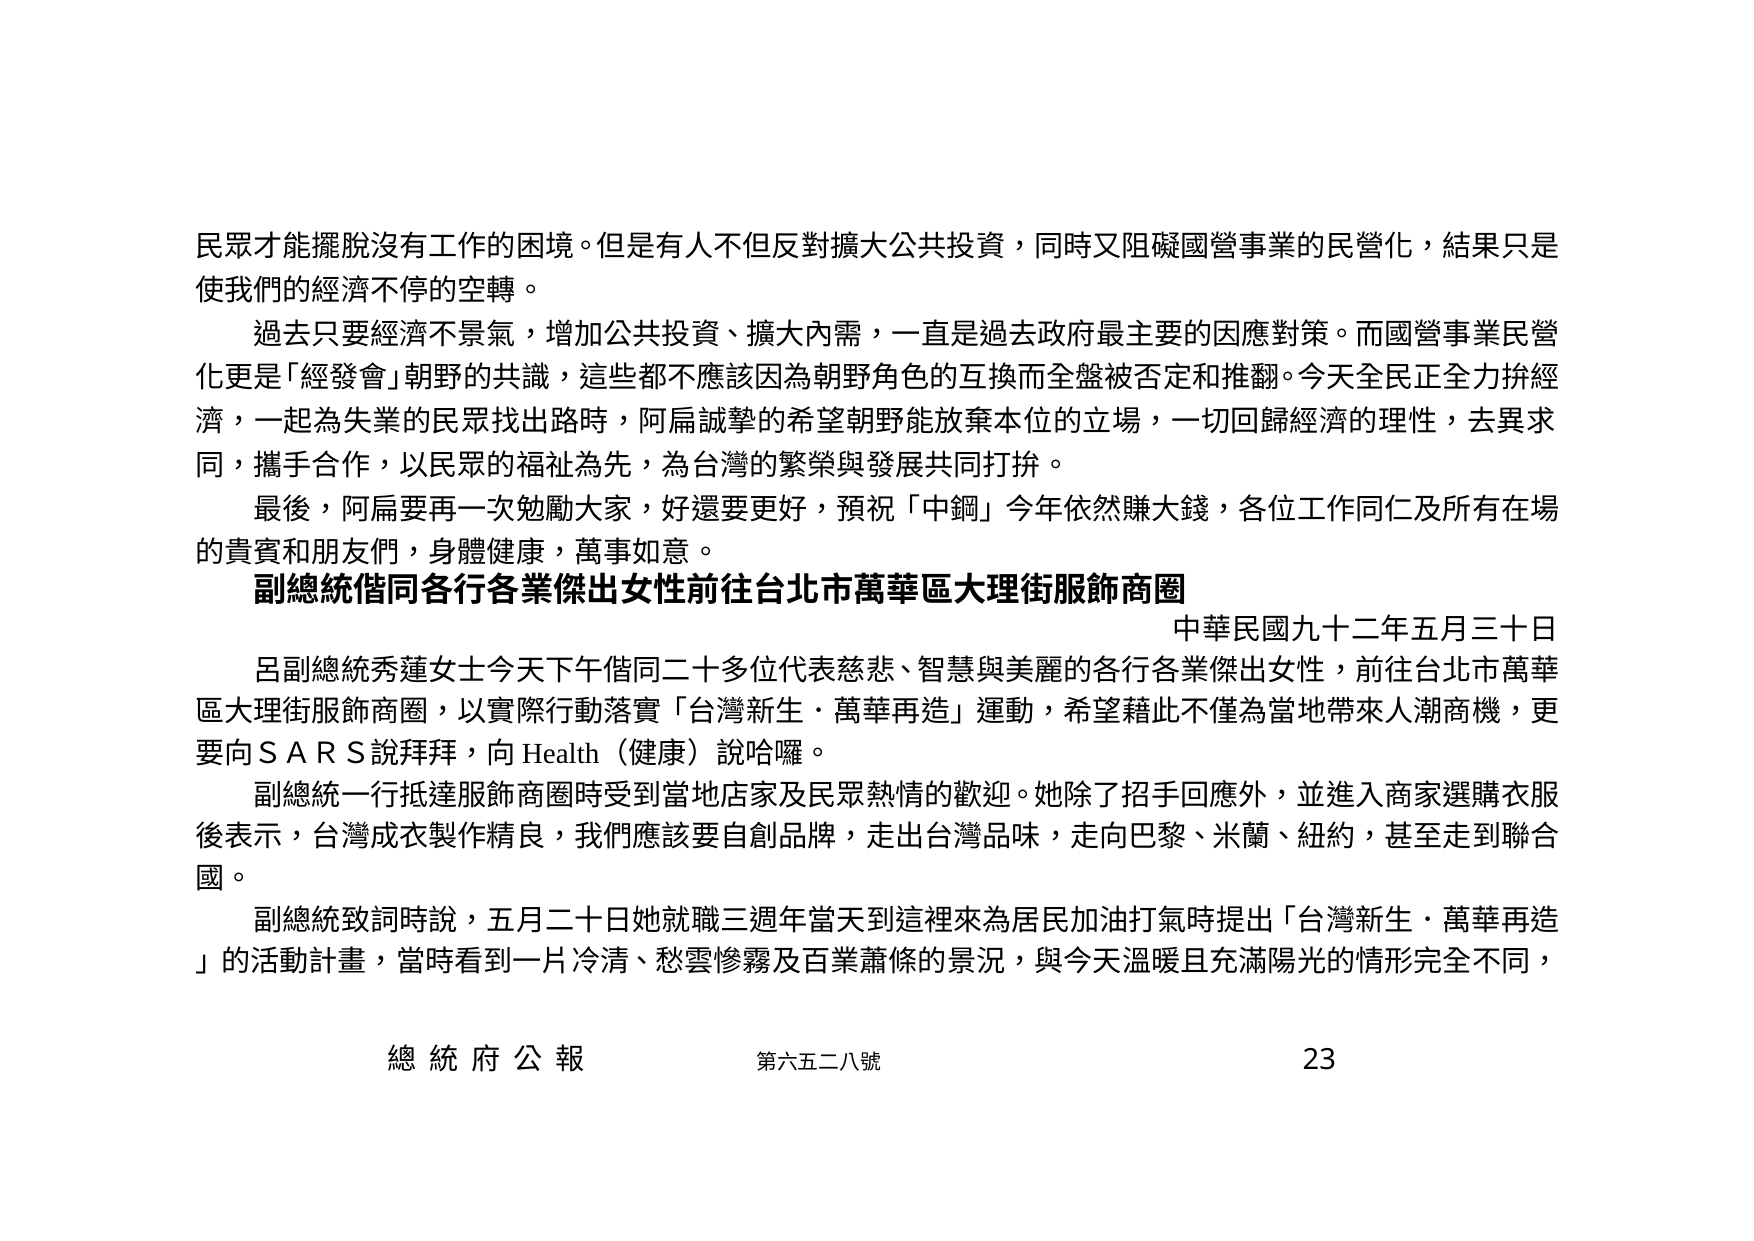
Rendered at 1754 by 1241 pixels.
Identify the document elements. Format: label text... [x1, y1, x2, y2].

text 過去只要經濟不景氣，增加公共投資、擴大內需，一直是過去政府最主要的因應對策。而國營事業民營化更是「經發會」朝野的共識，這些都不應該因為朝野角色的互換而全盤被否定和推翻。今天全民正全力拚經濟，一起為失業的民眾找出路時，阿扁誠摯的希望朝野能放棄本位的立場，一切回歸經濟的理性，去異求同，攜手合作，以民眾的福祉為先，為台灣的繁榮與發展共同打拚。 [195, 309, 1559, 484]
text 副總統偕同各行各業傑出女性前往台北市萬華區大理街服飾商圈 [253, 572, 1559, 609]
text 呂副總統秀蓮女士今天下午偕同二十多位代表慈悲、智慧與美麗的各行各業傑出女性，前往台北市萬華區大理街服飾商圈，以實際行動落實「台灣新生．萬華再造」運動，希望藉此不僅為當地帶來人潮商機，更要向ＳＡＲＳ說拜拜，向Health（健康）說哈囉。 [195, 647, 1559, 772]
text 民眾才能擺脫沒有工作的困境。但是有人不但反對擴大公共投資，同時又阻礙國營事業的民營化，結果只是使我們的經濟不停的空轉。 [195, 222, 1559, 309]
text 中華民國九十二年五月三十日 [195, 609, 1559, 647]
text 副總統致詞時說，五月二十日她就職三週年當天到這裡來為居民加油打氣時提出「台灣新生．萬華再造」的活動計畫，當時看到一片冷清、愁雲慘霧及百業蕭條的景況，與今天溫暖且充滿陽光的情形完全不同， [195, 897, 1559, 980]
text 最後，阿扁要再一次勉勵大家，好還要更好，預祝「中鋼」今年依然賺大錢，各位工作同仁及所有在場的貴賓和朋友們，身體健康，萬事如意。 [195, 484, 1559, 572]
text 副總統一行抵達服飾商圈時受到當地店家及民眾熱情的歡迎。她除了招手回應外，並進入商家選購衣服後表示，台灣成衣製作精良，我們應該要自創品牌，走出台灣品味，走向巴黎、米蘭、紐約，甚至走到聯合國。 [195, 772, 1559, 897]
